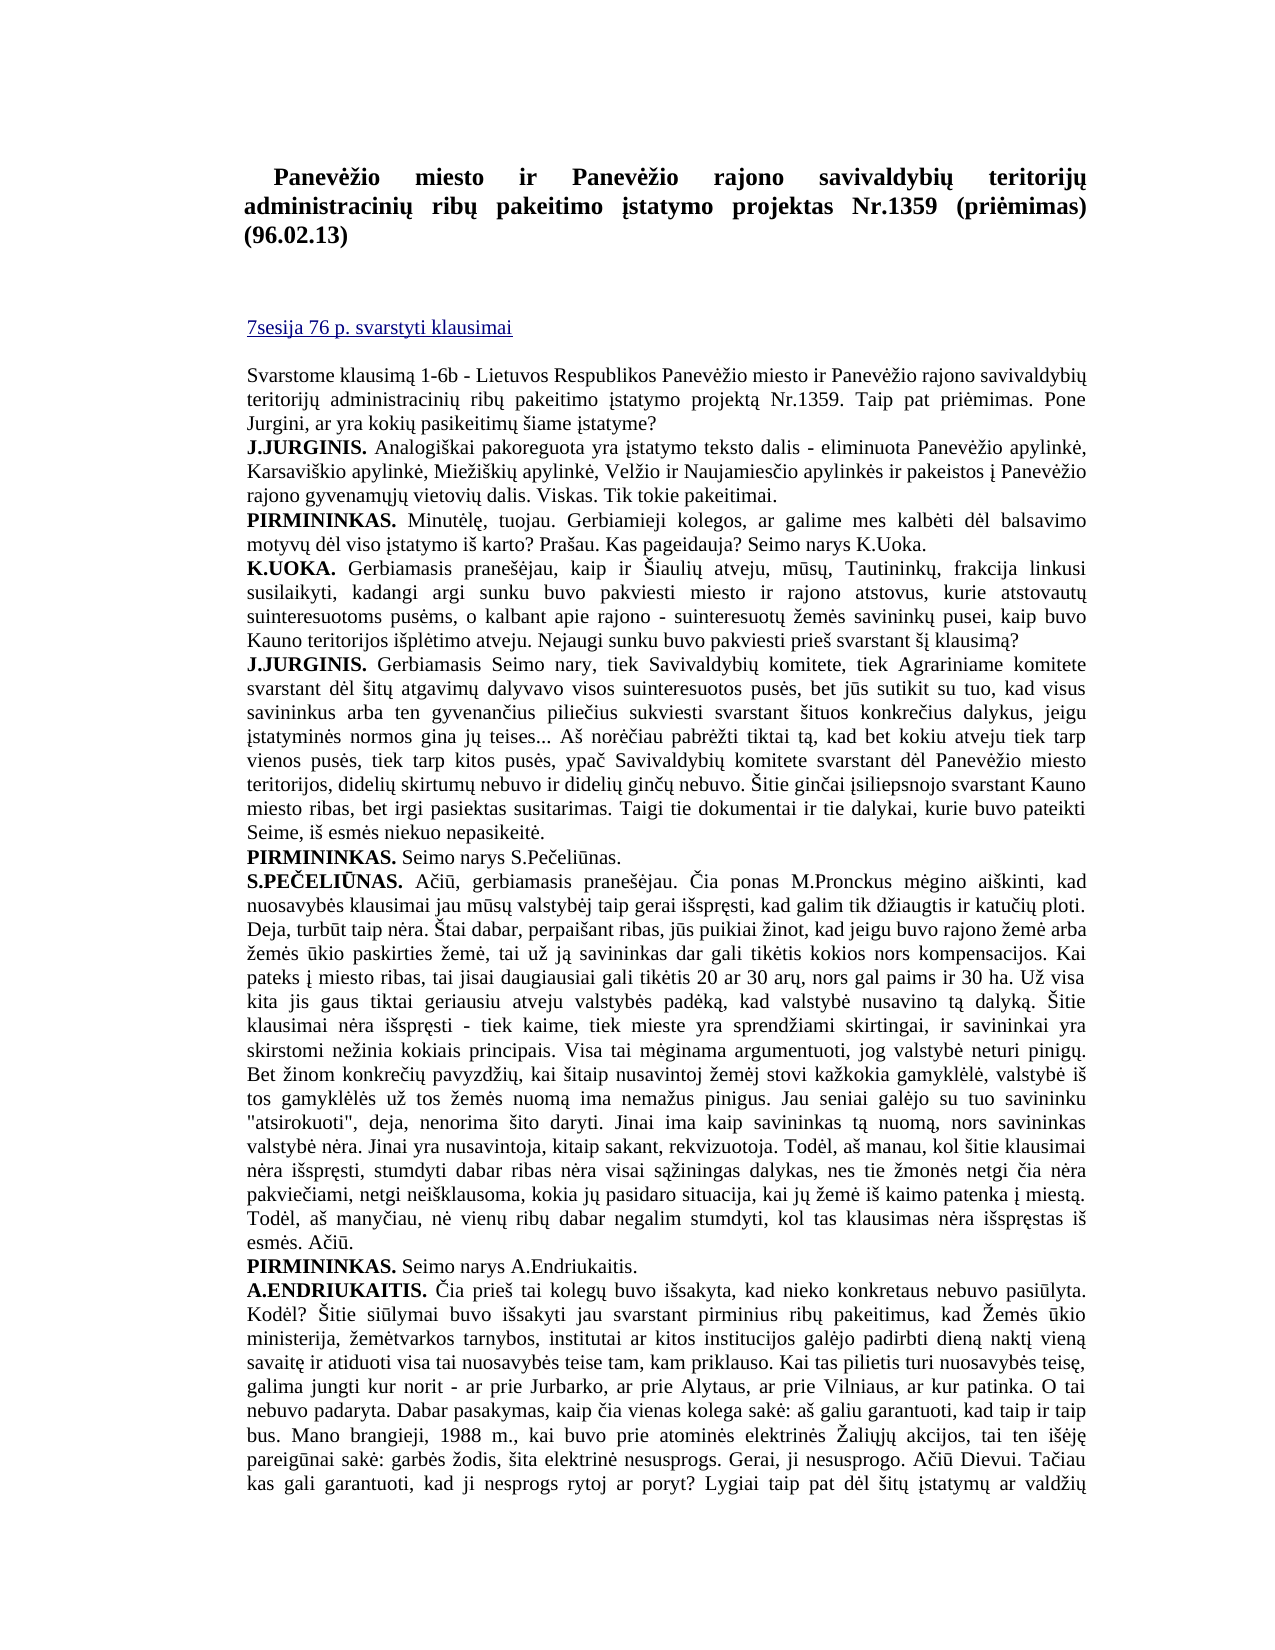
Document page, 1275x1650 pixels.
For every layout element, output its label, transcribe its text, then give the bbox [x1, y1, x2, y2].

text Panevėžio miesto ir Panevėžio rajono savivaldybių teritorijų administracinių ribų pakeitimo įstatymo projektas Nr.1359 (priėmimas) (96.02.13) [244, 162, 1087, 249]
text Svarstome klausimą 1-6b - Lietuvos Respublikos Panevėžio miesto ir Panevėžio rajono savivaldybių teritorijų administracinių ribų pakeitimo įstatymo projektą Nr.1359. Taip pat priėmimas. Pone Jurgini, ar yra kokių pasikeitimų šiame įstatyme? [247, 363, 1087, 435]
text J.JURGINIS. Gerbiamasis Seimo nary, tiek Savivaldybių komitete, tiek Agrariniame komitete svarstant dėl šitų atgavimų dalyvavo visos suinteresuotos pusės, bet jūs sutikit su tuo, kad visus savininkus arba ten gyvenančius piliečius sukviesti svarstant šituos konkrečius dalykus, jeigu įstatyminės normos gina jų teises... Aš norėčiau pabrėžti tiktai tą, kad bet kokiu atveju tiek tarp vienos pusės, tiek tarp kitos pusės, ypač Savivaldybių komitete svarstant dėl Panevėžio miesto teritorijos, didelių skirtumų nebuvo ir didelių ginčų nebuvo. Šitie ginčai įsiliepsnojo svarstant Kauno miesto ribas, bet irgi pasiektas susitarimas. Taigi tie dokumentai ir tie dalykai, kurie buvo pateikti Seime, iš esmės niekuo nepasikeitė. [247, 652, 1087, 844]
text PIRMININKAS. Seimo narys S.Pečeliūnas. [247, 845, 1087, 869]
text PIRMININKAS. Seimo narys A.Endriukaitis. [247, 1254, 1087, 1278]
text PIRMININKAS. Minutėlę, tuojau. Gerbiamieji kolegos, ar galime mes kalbėti dėl balsavimo motyvų dėl viso įstatymo iš karto? Prašau. Kas pageidauja? Seimo narys K.Uoka. [247, 507, 1087, 556]
text J.JURGINIS. Analogiškai pakoreguota yra įstatymo teksto dalis - eliminuota Panevėžio apylinkė, Karsaviškio apylinkė, Miežiškių apylinkė, Velžio ir Naujamiesčio apylinkės ir pakeistos į Panevėžio rajono gyvenamųjų vietovių dalis. Viskas. Tik tokie pakeitimai. [247, 435, 1087, 507]
text A.ENDRIUKAITIS. Čia prieš tai kolegų buvo išsakyta, kad nieko konkretaus nebuvo pasiūlyta. Kodėl? Šitie siūlymai buvo išsakyti jau svarstant pirminius ribų pakeitimus, kad Žemės ūkio ministerija, žemėtvarkos tarnybos, institutai ar kitos institucijos galėjo padirbti dieną naktį vieną savaitę ir atiduoti visa tai nuosavybės teise tam, kam priklauso. Kai tas pilietis turi nuosavybės teisę, galima jungti kur norit - ar prie Jurbarko, ar prie Alytaus, ar prie Vilniaus, ar kur patinka. O tai nebuvo padaryta. Dabar pasakymas, kaip čia vienas kolega sakė: aš galiu garantuoti, kad taip ir taip bus. Mano brangieji, 1988 m., kai buvo prie atominės elektrinės Žaliųjų akcijos, tai ten išėję pareigūnai sakė: garbės žodis, šita elektrinė nesusprogs. Gerai, ji nesusprogo. Ačiū Dievui. Tačiau kas gali garantuoti, kad ji nesprogs rytoj ar poryt? Lygiai taip pat dėl šitų įstatymų ar valdžių [247, 1278, 1087, 1495]
text S.PEČELIŪNAS. Ačiū, gerbiamasis pranešėjau. Čia ponas M.Pronckus mėgino aiškinti, kad nuosavybės klausimai jau mūsų valstybėj taip gerai išspręsti, kad galim tik džiaugtis ir katučių ploti. Deja, turbūt taip nėra. Štai dabar, perpaišant ribas, jūs puikiai žinot, kad jeigu buvo rajono žemė arba žemės ūkio paskirties žemė, tai už ją savininkas dar gali tikėtis kokios nors kompensacijos. Kai pateks į miesto ribas, tai jisai daugiausiai gali tikėtis 20 ar 30 arų, nors gal paims ir 30 ha. Už visa kita jis gaus tiktai geriausiu atveju valstybės padėką, kad valstybė nusavino tą dalyką. Šitie klausimai nėra išspręsti - tiek kaime, tiek mieste yra sprendžiami skirtingai, ir savininkai yra skirstomi nežinia kokiais principais. Visa tai mėginama argumentuoti, jog valstybė neturi pinigų. Bet žinom konkrečių pavyzdžių, kai šitaip nusavintoj žemėj stovi kažkokia gamyklėlė, valstybė iš tos gamyklėlės už tos žemės nuomą ima nemažus pinigus. Jau seniai galėjo su tuo savininku "atsirokuoti", deja, nenorima šito daryti. Jinai ima kaip savininkas tą nuomą, nors savininkas valstybė nėra. Jinai yra nusavintoja, kitaip sakant, rekvizuotoja. Todėl, aš manau, kol šitie klausimai nėra išspręsti, stumdyti dabar ribas nėra visai sąžiningas dalykas, nes tie žmonės netgi čia nėra pakviečiami, netgi neišklausoma, kokia jų pasidaro situacija, kai jų žemė iš kaimo patenka į miestą. Todėl, aš manyčiau, nė vienų ribų dabar negalim stumdyti, kol tas klausimas nėra išspręstas iš esmės. Ačiū. [247, 869, 1087, 1254]
text K.UOKA. Gerbiamasis pranešėjau, kaip ir Šiaulių atveju, mūsų, Tautininkų, frakcija linkusi susilaikyti, kadangi argi sunku buvo pakviesti miesto ir rajono atstovus, kurie atstovautų suinteresuotoms pusėms, o kalbant apie rajono - suinteresuotų žemės savininkų pusei, kaip buvo Kauno teritorijos išplėtimo atveju. Nejaugi sunku buvo pakviesti prieš svarstant šį klausimą? [247, 556, 1087, 652]
text 7sesija 76 p. svarstyti klausimai [247, 315, 1087, 339]
